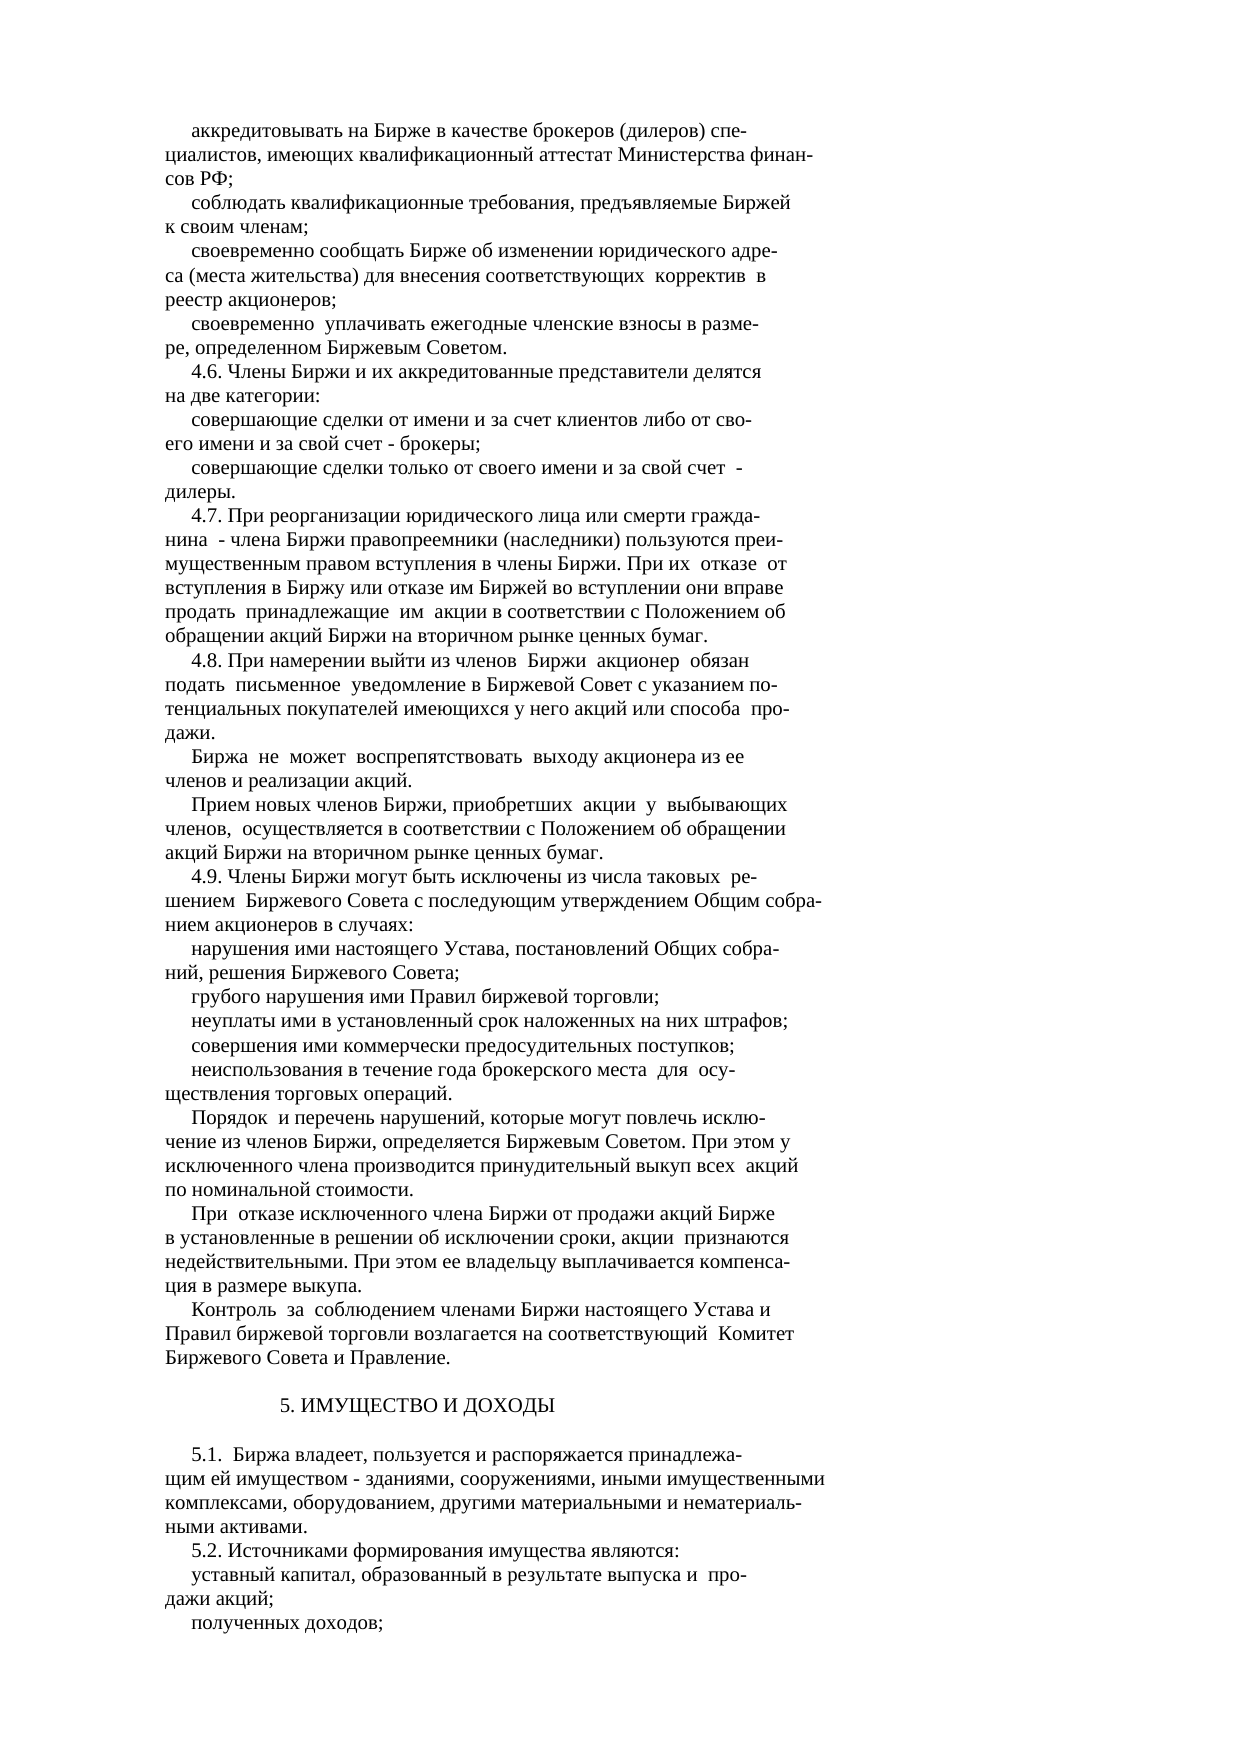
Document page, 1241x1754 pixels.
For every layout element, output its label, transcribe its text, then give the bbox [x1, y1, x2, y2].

text совершения ими коммерчески предосудительных поступков; [118, 1032, 1122, 1057]
text комплексами, оборудованием, другими материальными и нематериаль- [118, 1490, 1122, 1514]
text ний, решения Биржевого Совета; [118, 960, 1122, 984]
text нием акционеров в случаях: [118, 912, 1122, 936]
text При отказе исключенного члена Биржи от продажи акций Бирже [118, 1201, 1122, 1225]
text членов и реализации акций. [118, 768, 1122, 792]
text дажи. [118, 720, 1122, 744]
text 4.7. При реорганизации юридического лица или смерти гражда- [118, 503, 1122, 527]
text аккредитовывать на Бирже в качестве брокеров (дилеров) спе- [118, 118, 1122, 142]
text циалистов, имеющих квалификационный аттестат Министерства финан- [118, 142, 1122, 166]
text ре, определенном Биржевым Советом. [118, 335, 1122, 359]
text неуплаты ими в установленный срок наложенных на них штрафов; [118, 1008, 1122, 1032]
text совершающие сделки только от своего имени и за свой счет - [118, 455, 1122, 479]
text членов, осуществляется в соответствии с Положением об обращении [118, 816, 1122, 840]
text са (места жительства) для внесения соответствующих корректив в [118, 262, 1122, 287]
text обращении акций Биржи на вторичном рынке ценных бумаг. [118, 623, 1122, 647]
text дилеры. [118, 479, 1122, 503]
text сов РФ; [118, 166, 1122, 190]
text ными активами. [118, 1514, 1122, 1538]
text подать письменное уведомление в Биржевой Совет с указанием по- [118, 672, 1122, 696]
text 4.6. Члены Биржи и их аккредитованные представители делятся [118, 359, 1122, 383]
text своевременно уплачивать ежегодные членские взносы в разме- [118, 311, 1122, 335]
text 4.9. Члены Биржи могут быть исключены из числа таковых ре- [118, 864, 1122, 888]
text его имени и за свой счет - брокеры; [118, 431, 1122, 455]
text ществления торговых операций. [118, 1081, 1122, 1105]
text Биржевого Совета и Правление. [118, 1345, 1122, 1369]
text дажи акций; [118, 1586, 1122, 1610]
text Контроль за соблюдением членами Биржи настоящего Устава и [118, 1297, 1122, 1321]
text тенциальных покупателей имеющихся у него акций или способа про- [118, 696, 1122, 720]
text по номинальной стоимости. [118, 1177, 1122, 1201]
text 5. ИМУЩЕСТВО И ДОХОДЫ [118, 1393, 1122, 1417]
text соблюдать квалификационные требования, предъявляемые Биржей [118, 190, 1122, 214]
text вступления в Биржу или отказе им Биржей во вступлении они вправе [118, 575, 1122, 599]
text на две категории: [118, 383, 1122, 407]
text исключенного члена производится принудительный выкуп всех акций [118, 1153, 1122, 1177]
text щим ей имуществом - зданиями, сооружениями, иными имущественными [118, 1466, 1122, 1490]
text недействительными. При этом ее владельцу выплачивается компенса- [118, 1249, 1122, 1273]
text Правил биржевой торговли возлагается на соответствующий Комитет [118, 1321, 1122, 1345]
text 5.2. Источниками формирования имущества являются: [118, 1538, 1122, 1562]
text акций Биржи на вторичном рынке ценных бумаг. [118, 840, 1122, 864]
text шением Биржевого Совета с последующим утверждением Общим собра- [118, 888, 1122, 912]
text нина - члена Биржи правопреемники (наследники) пользуются преи- [118, 527, 1122, 551]
text мущественным правом вступления в члены Биржи. При их отказе от [118, 551, 1122, 575]
text продать принадлежащие им акции в соответствии с Положением об [118, 599, 1122, 623]
text своевременно сообщать Бирже об изменении юридического адре- [118, 238, 1122, 262]
text к своим членам; [118, 214, 1122, 238]
text 4.8. При намерении выйти из членов Биржи акционер обязан [118, 647, 1122, 672]
text чение из членов Биржи, определяется Биржевым Советом. При этом у [118, 1129, 1122, 1153]
text в установленные в решении об исключении сроки, акции признаются [118, 1225, 1122, 1249]
text полученных доходов; [118, 1610, 1122, 1634]
text нарушения ими настоящего Устава, постановлений Общих собра- [118, 936, 1122, 960]
text Биржа не может воспрепятствовать выходу акционера из ее [118, 744, 1122, 768]
text неиспользования в течение года брокерского места для осу- [118, 1057, 1122, 1081]
text Прием новых членов Биржи, приобретших акции у выбывающих [118, 792, 1122, 816]
text реестр акционеров; [118, 287, 1122, 311]
text грубого нарушения ими Правил биржевой торговли; [118, 984, 1122, 1008]
text 5.1. Биржа владеет, пользуется и распоряжается принадлежа- [118, 1442, 1122, 1466]
text Порядок и перечень нарушений, которые могут повлечь исклю- [118, 1105, 1122, 1129]
text ция в размере выкупа. [118, 1273, 1122, 1297]
text совершающие сделки от имени и за счет клиентов либо от сво- [118, 407, 1122, 431]
text уставный капитал, образованный в результате выпуска и про- [118, 1562, 1122, 1586]
